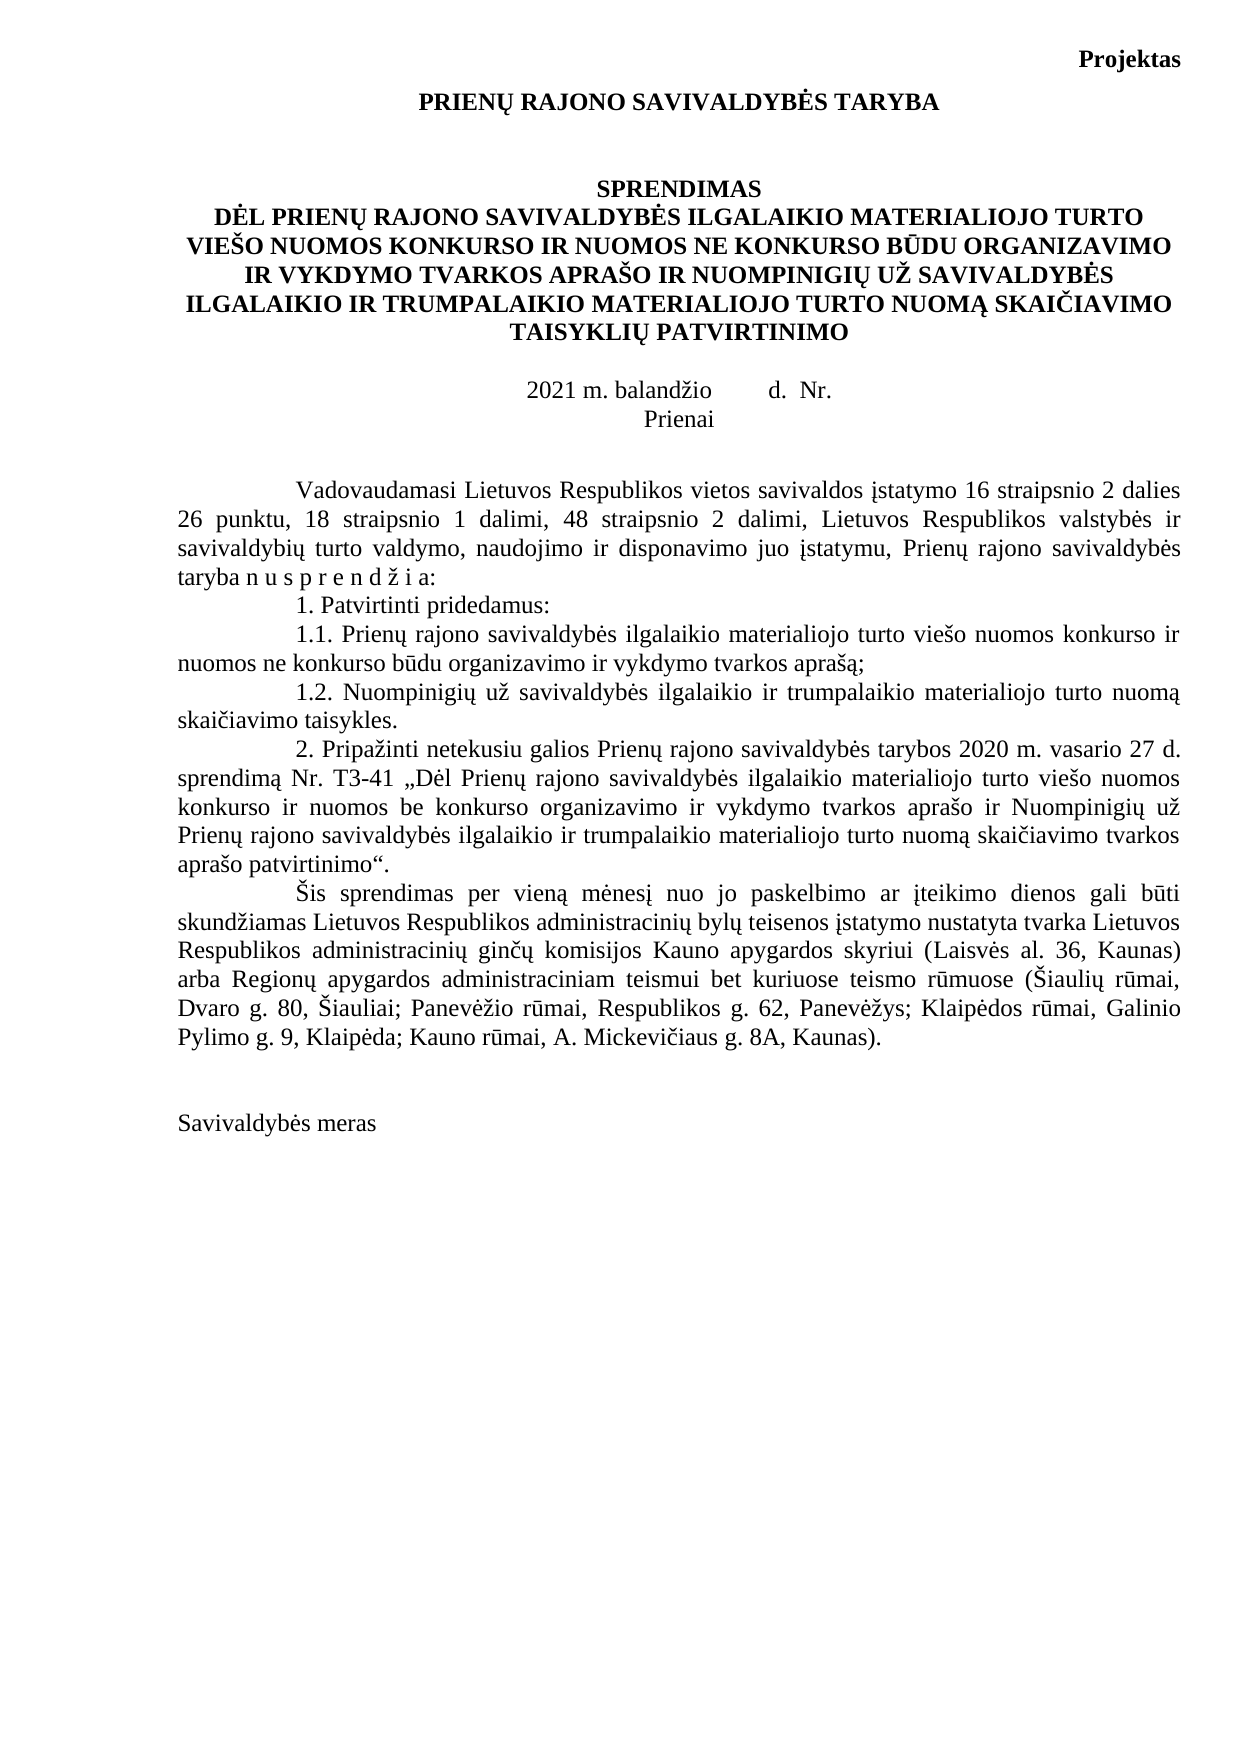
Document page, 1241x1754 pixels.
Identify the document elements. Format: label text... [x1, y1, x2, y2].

text Savivaldybės meras [177, 1108, 1181, 1137]
text SPRENDIMAS [177, 174, 1181, 202]
text 2021 m. balandžio d. Nr. [177, 375, 1181, 404]
text Šis sprendimas per vieną mėnesį nuo jo paskelbimo ar įteikimo dienos gali būti skundžiamas Lietuvos Respublikos administracinių bylų teisenos įstatymo nustatyta tvarka Lietuvos Respublikos administracinių ginčų komisijos Kauno apygardos skyriui (Laisvės al. 36, Kaunas) arba Regionų apygardos administraciniam teismui bet kuriuose teismo rūmuose (Šiaulių rūmai, Dvaro g. 80, Šiauliai; Panevėžio rūmai, Respublikos g. 62, Panevėžys; Klaipėdos rūmai, Galinio Pylimo g. 9, Klaipėda; Kauno rūmai, A. Mickevičiaus g. 8A, Kaunas). [177, 878, 1181, 1051]
text 1.2. Nuompinigių už savivaldybės ilgalaikio ir trumpalaikio materialiojo turto nuomą skaičiavimo taisykles. [177, 677, 1181, 734]
text 1. Patvirtinti pridedamus: [295, 591, 1181, 619]
text Vadovaudamasi Lietuvos Respublikos vietos savivaldos įstatymo 16 straipsnio 2 dalies 26 punktu, 18 straipsnio 1 dalimi, 48 straipsnio 2 dalimi, Lietuvos Respublikos valstybės ir savivaldybių turto valdymo, naudojimo ir disponavimo juo įstatymu, Prienų rajono savivaldybės taryba n u s p r e n d ž i a: [177, 476, 1181, 591]
text DĖL PRIENŲ RAJONO SAVIVALDYBĖS ILGALAIKIO MATERIALIOJO TURTO VIEŠO NUOMOS KONKURSO IR NUOMOS NE KONKURSO BŪDU ORGANIZAVIMO IR VYKDYMO TVARKOS APRAŠO IR NUOMPINIGIŲ UŽ SAVIVALDYBĖS ILGALAIKIO IR TRUMPALAIKIO MATERIALIOJO TURTO NUOMĄ SKAIČIAVIMO TAISYKLIŲ PATVIRTINIMO [177, 202, 1181, 346]
text Projektas [177, 44, 1181, 73]
text PRIENŲ RAJONO SAVIVALDYBĖS TARYBA [177, 87, 1181, 116]
text 1.1. Prienų rajono savivaldybės ilgalaikio materialiojo turto viešo nuomos konkurso ir nuomos ne konkurso būdu organizavimo ir vykdymo tvarkos aprašą; [177, 619, 1181, 677]
text 2. Pripažinti netekusiu galios Prienų rajono savivaldybės tarybos 2020 m. vasario 27 d. sprendimą Nr. T3-41 „Dėl Prienų rajono savivaldybės ilgalaikio materialiojo turto viešo nuomos konkurso ir nuomos be konkurso organizavimo ir vykdymo tvarkos aprašo ir Nuompinigių už Prienų rajono savivaldybės ilgalaikio ir trumpalaikio materialiojo turto nuomą skaičiavimo tvarkos aprašo patvirtinimo“. [177, 734, 1181, 878]
text Prienai [177, 404, 1181, 432]
